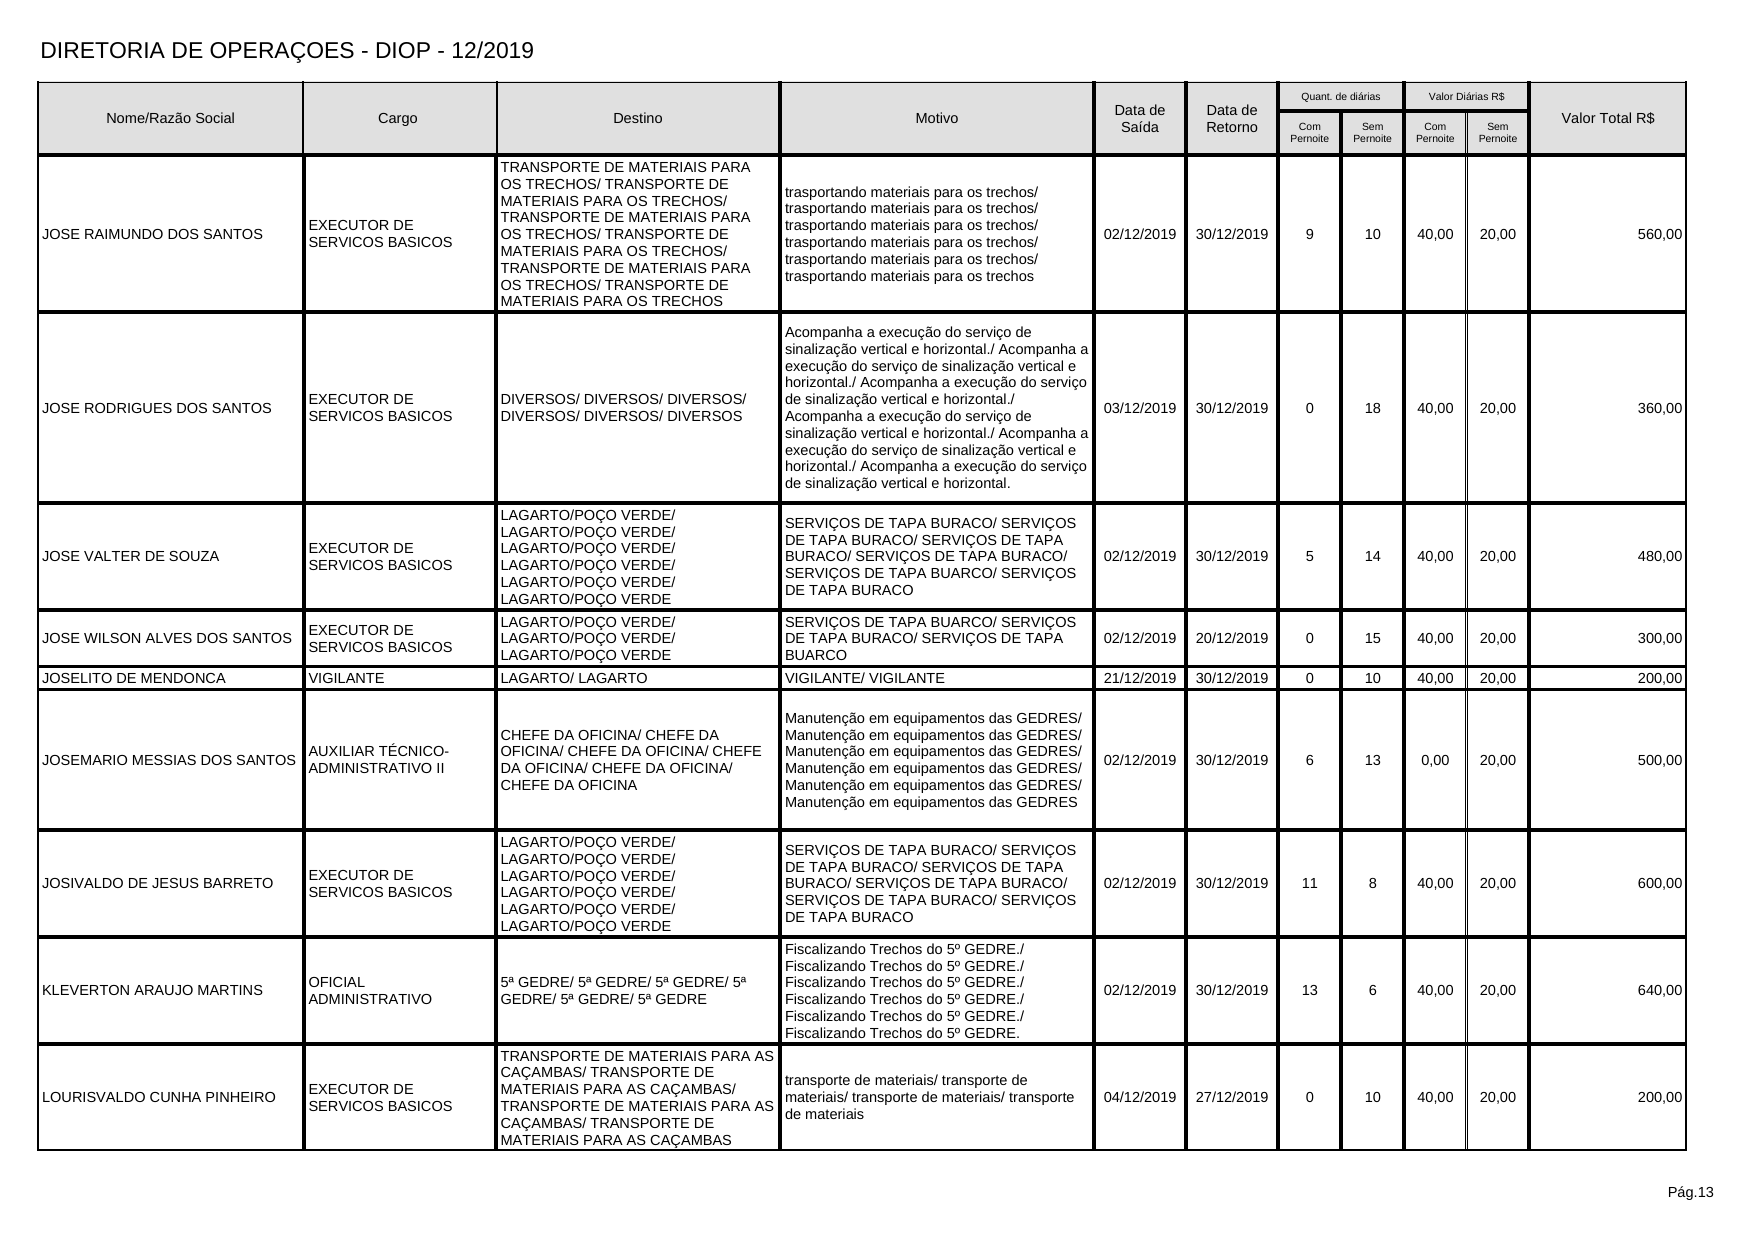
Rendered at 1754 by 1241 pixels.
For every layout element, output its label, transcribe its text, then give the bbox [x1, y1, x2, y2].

table_cell 30/12/2019 [1188, 157, 1276, 310]
table_cell 30/12/2019 [1188, 832, 1276, 935]
table_cell LOURISVALDO CUNHA PINHEIRO [39, 1046, 302, 1149]
table_cell 10 [1343, 668, 1402, 688]
table_cell LAGARTO/POÇO VERDE/ LAGARTO/POÇO VERDE/ LAGARTO/POÇO VERDE [498, 612, 778, 665]
table_cell 20,00 [1468, 505, 1527, 608]
table_cell SERVIÇOS DE TAPA BURACO/ SERVIÇOS DE TAPA BURACO/ SERVIÇOS DE TAPA BURACO/ SERVIÇOS DE TAPA BURACO/ SERVIÇOS DE TAPA BUARCO/ SERVIÇOS DE TAPA BURACO [782, 505, 1092, 608]
table_cell EXECUTOR DE SERVICOS BASICOS [306, 1046, 494, 1149]
table_cell 360,00 [1531, 314, 1685, 501]
table_cell Fiscalizando Trechos do 5º GEDRE./ Fiscalizando Trechos do 5º GEDRE./ Fiscalizando Trechos do 5º GEDRE./ Fiscalizando Trechos do 5º GEDRE./ Fiscalizando Trechos do 5º GEDRE./ Fiscalizando Trechos do 5º GEDRE. [782, 939, 1092, 1042]
table_cell 14 [1343, 505, 1402, 608]
table_cell 480,00 [1531, 505, 1685, 608]
table_cell Data de Saída [1096, 83, 1184, 153]
table_cell 30/12/2019 [1188, 691, 1276, 828]
table_cell 40,00 [1406, 612, 1465, 665]
table_cell 20,00 [1468, 314, 1527, 501]
table_cell [1322, 37, 1717, 81]
table_cell VIGILANTE/ VIGILANTE [782, 668, 1092, 688]
table_cell 40,00 [1406, 314, 1465, 501]
table_cell DIVERSOS/ DIVERSOS/ DIVERSOS/ DIVERSOS/ DIVERSOS/ DIVERSOS [498, 314, 778, 501]
table_cell 02/12/2019 [1096, 505, 1184, 608]
table_cell [1687, 81, 1717, 1183]
table_cell JOSE RODRIGUES DOS SANTOS [39, 314, 302, 501]
table_cell 02/12/2019 [1096, 939, 1184, 1042]
table_cell SERVIÇOS DE TAPA BUARCO/ SERVIÇOS DE TAPA BURACO/ SERVIÇOS DE TAPA BUARCO [782, 612, 1092, 665]
table_cell 20,00 [1468, 1046, 1527, 1149]
table_cell 20,00 [1468, 157, 1527, 310]
table_cell [37, 1183, 1573, 1200]
table_cell Valor Total R$ [1531, 83, 1685, 153]
table_cell trasportando materiais para os trechos/ trasportando materiais para os trechos/ trasportando materiais para os trechos/ trasportando materiais para os trechos/ trasportando materiais para os trechos/ trasportando materiais para os trechos [782, 157, 1092, 310]
table_cell 200,00 [1531, 668, 1685, 688]
table_cell 30/12/2019 [1188, 939, 1276, 1042]
table_cell Data de Retorno [1188, 83, 1276, 153]
table_cell Nome/Razão Social [39, 83, 302, 153]
table_cell 20/12/2019 [1188, 612, 1276, 665]
table_cell LAGARTO/ LAGARTO [498, 668, 778, 688]
table_cell Com Pernoite [1406, 113, 1465, 153]
table_cell JOSIVALDO DE JESUS BARRETO [39, 832, 302, 935]
table_cell Pág.13 [1573, 1183, 1717, 1200]
table_cell 30/12/2019 [1188, 314, 1276, 501]
table_cell JOSE WILSON ALVES DOS SANTOS [39, 612, 302, 665]
table_cell 0,00 [1406, 691, 1465, 828]
table_cell 11 [1280, 832, 1339, 935]
table_cell 20,00 [1468, 691, 1527, 828]
table_cell Manutenção em equipamentos das GEDRES/ Manutenção em equipamentos das GEDRES/ Manutenção em equipamentos das GEDRES/ Manutenção em equipamentos das GEDRES/ Manutenção em equipamentos das GEDRES/ Manutenção em equipamentos das GEDRES [782, 691, 1092, 828]
table_cell 10 [1343, 1046, 1402, 1149]
table_cell [37, 67, 1322, 81]
table_cell 0 [1280, 612, 1339, 665]
table_cell 40,00 [1406, 939, 1465, 1042]
table_cell JOSE RAIMUNDO DOS SANTOS [39, 157, 302, 310]
table_cell TRANSPORTE DE MATERIAIS PARA OS TRECHOS/ TRANSPORTE DE MATERIAIS PARA OS TRECHOS/ TRANSPORTE DE MATERIAIS PARA OS TRECHOS/ TRANSPORTE DE MATERIAIS PARA OS TRECHOS/ TRANSPORTE DE MATERIAIS PARA OS TRECHOS/ TRANSPORTE DE MATERIAIS PARA OS TRECHOS [498, 157, 778, 310]
table_cell EXECUTOR DE SERVICOS BASICOS [306, 505, 494, 608]
table_cell LAGARTO/POÇO VERDE/ LAGARTO/POÇO VERDE/ LAGARTO/POÇO VERDE/ LAGARTO/POÇO VERDE/ LAGARTO/POÇO VERDE/ LAGARTO/POÇO VERDE [498, 832, 778, 935]
table_cell 40,00 [1406, 668, 1465, 688]
table_cell SERVIÇOS DE TAPA BURACO/ SERVIÇOS DE TAPA BURACO/ SERVIÇOS DE TAPA BURACO/ SERVIÇOS DE TAPA BURACO/ SERVIÇOS DE TAPA BURACO/ SERVIÇOS DE TAPA BURACO [782, 832, 1092, 935]
table_cell 640,00 [1531, 939, 1685, 1042]
table_cell 30/12/2019 [1188, 668, 1276, 688]
table_cell 8 [1343, 832, 1402, 935]
table_cell VIGILANTE [306, 668, 494, 688]
table_cell Quant. de diárias [1280, 83, 1402, 109]
table_cell 5 [1280, 505, 1339, 608]
table_cell 13 [1280, 939, 1339, 1042]
table_cell 0 [1280, 668, 1339, 688]
table_cell CHEFE DA OFICINA/ CHEFE DA OFICINA/ CHEFE DA OFICINA/ CHEFE DA OFICINA/ CHEFE DA OFICINA/ CHEFE DA OFICINA [498, 691, 778, 828]
table_cell Sem Pernoite [1343, 113, 1402, 153]
table_cell [37, 1151, 1687, 1183]
table_cell 9 [1280, 157, 1339, 310]
table_cell 30/12/2019 [1188, 505, 1276, 608]
table_cell OFICIAL ADMINISTRATIVO [306, 939, 494, 1042]
table_cell KLEVERTON ARAUJO MARTINS [39, 939, 302, 1042]
table_cell Valor Diárias R$ [1406, 83, 1527, 109]
table_cell AUXILIAR TÉCNICO-ADMINISTRATIVO II [306, 691, 494, 828]
table_cell 0 [1280, 1046, 1339, 1149]
table_cell 02/12/2019 [1096, 612, 1184, 665]
table_cell DIRETORIA DE OPERAÇOES - DIOP - 12/2019 [37, 37, 1322, 67]
table_cell LAGARTO/POÇO VERDE/ LAGARTO/POÇO VERDE/ LAGARTO/POÇO VERDE/ LAGARTO/POÇO VERDE/ LAGARTO/POÇO VERDE/ LAGARTO/POÇO VERDE [498, 505, 778, 608]
table_cell 6 [1343, 939, 1402, 1042]
table_cell 13 [1343, 691, 1402, 828]
table_cell 02/12/2019 [1096, 157, 1184, 310]
table_cell 300,00 [1531, 612, 1685, 665]
table_cell 500,00 [1531, 691, 1685, 828]
table_cell 02/12/2019 [1096, 832, 1184, 935]
table_cell JOSEMARIO MESSIAS DOS SANTOS [39, 691, 302, 828]
table_cell 20,00 [1468, 668, 1527, 688]
table_cell 02/12/2019 [1096, 691, 1184, 828]
table_cell 20,00 [1468, 832, 1527, 935]
table_cell 15 [1343, 612, 1402, 665]
table_cell 560,00 [1531, 157, 1685, 310]
table_cell 0 [1280, 314, 1339, 501]
table_cell 600,00 [1531, 832, 1685, 935]
table_cell 04/12/2019 [1096, 1046, 1184, 1149]
table_cell EXECUTOR DE SERVICOS BASICOS [306, 157, 494, 310]
table_cell JOSELITO DE MENDONCA [39, 668, 302, 688]
table_cell EXECUTOR DE SERVICOS BASICOS [306, 314, 494, 501]
table_cell Sem Pernoite [1468, 113, 1527, 153]
table_cell 20,00 [1468, 939, 1527, 1042]
table_cell 5ª GEDRE/ 5ª GEDRE/ 5ª GEDRE/ 5ª GEDRE/ 5ª GEDRE/ 5ª GEDRE [498, 939, 778, 1042]
table_cell 27/12/2019 [1188, 1046, 1276, 1149]
table_cell 40,00 [1406, 1046, 1465, 1149]
table_cell 40,00 [1406, 157, 1465, 310]
table_cell 10 [1343, 157, 1402, 310]
table_cell 18 [1343, 314, 1402, 501]
table_cell transporte de materiais/ transporte de materiais/ transporte de materiais/ transporte de materiais [782, 1046, 1092, 1149]
table_cell TRANSPORTE DE MATERIAIS PARA AS CAÇAMBAS/ TRANSPORTE DE MATERIAIS PARA AS CAÇAMBAS/ TRANSPORTE DE MATERIAIS PARA AS CAÇAMBAS/ TRANSPORTE DE MATERIAIS PARA AS CAÇAMBAS [498, 1046, 778, 1149]
table_cell Destino [498, 83, 778, 153]
table_cell EXECUTOR DE SERVICOS BASICOS [306, 832, 494, 935]
table_cell JOSE VALTER DE SOUZA [39, 505, 302, 608]
table_cell 21/12/2019 [1096, 668, 1184, 688]
table_cell Motivo [782, 83, 1092, 153]
table_cell 03/12/2019 [1096, 314, 1184, 501]
table_cell 200,00 [1531, 1046, 1685, 1149]
table_cell Com Pernoite [1280, 113, 1339, 153]
table_cell Acompanha a execução do serviço de sinalização vertical e horizontal./ Acompanha a execução do serviço de sinalização vertical e horizontal./ Acompanha a execução do serviço de sinalização vertical e horizontal./ Acompanha a execução do serviço de sinalização vertical e horizontal./ Acompanha a execução do serviço de sinalização vertical e horizontal./ Acompanha a execução do serviço de sinalização vertical e horizontal. [782, 314, 1092, 501]
table_cell 20,00 [1468, 612, 1527, 665]
table_cell 6 [1280, 691, 1339, 828]
table_cell 40,00 [1406, 505, 1465, 608]
table_cell EXECUTOR DE SERVICOS BASICOS [306, 612, 494, 665]
table_cell 40,00 [1406, 832, 1465, 935]
table_cell Cargo [304, 83, 496, 153]
